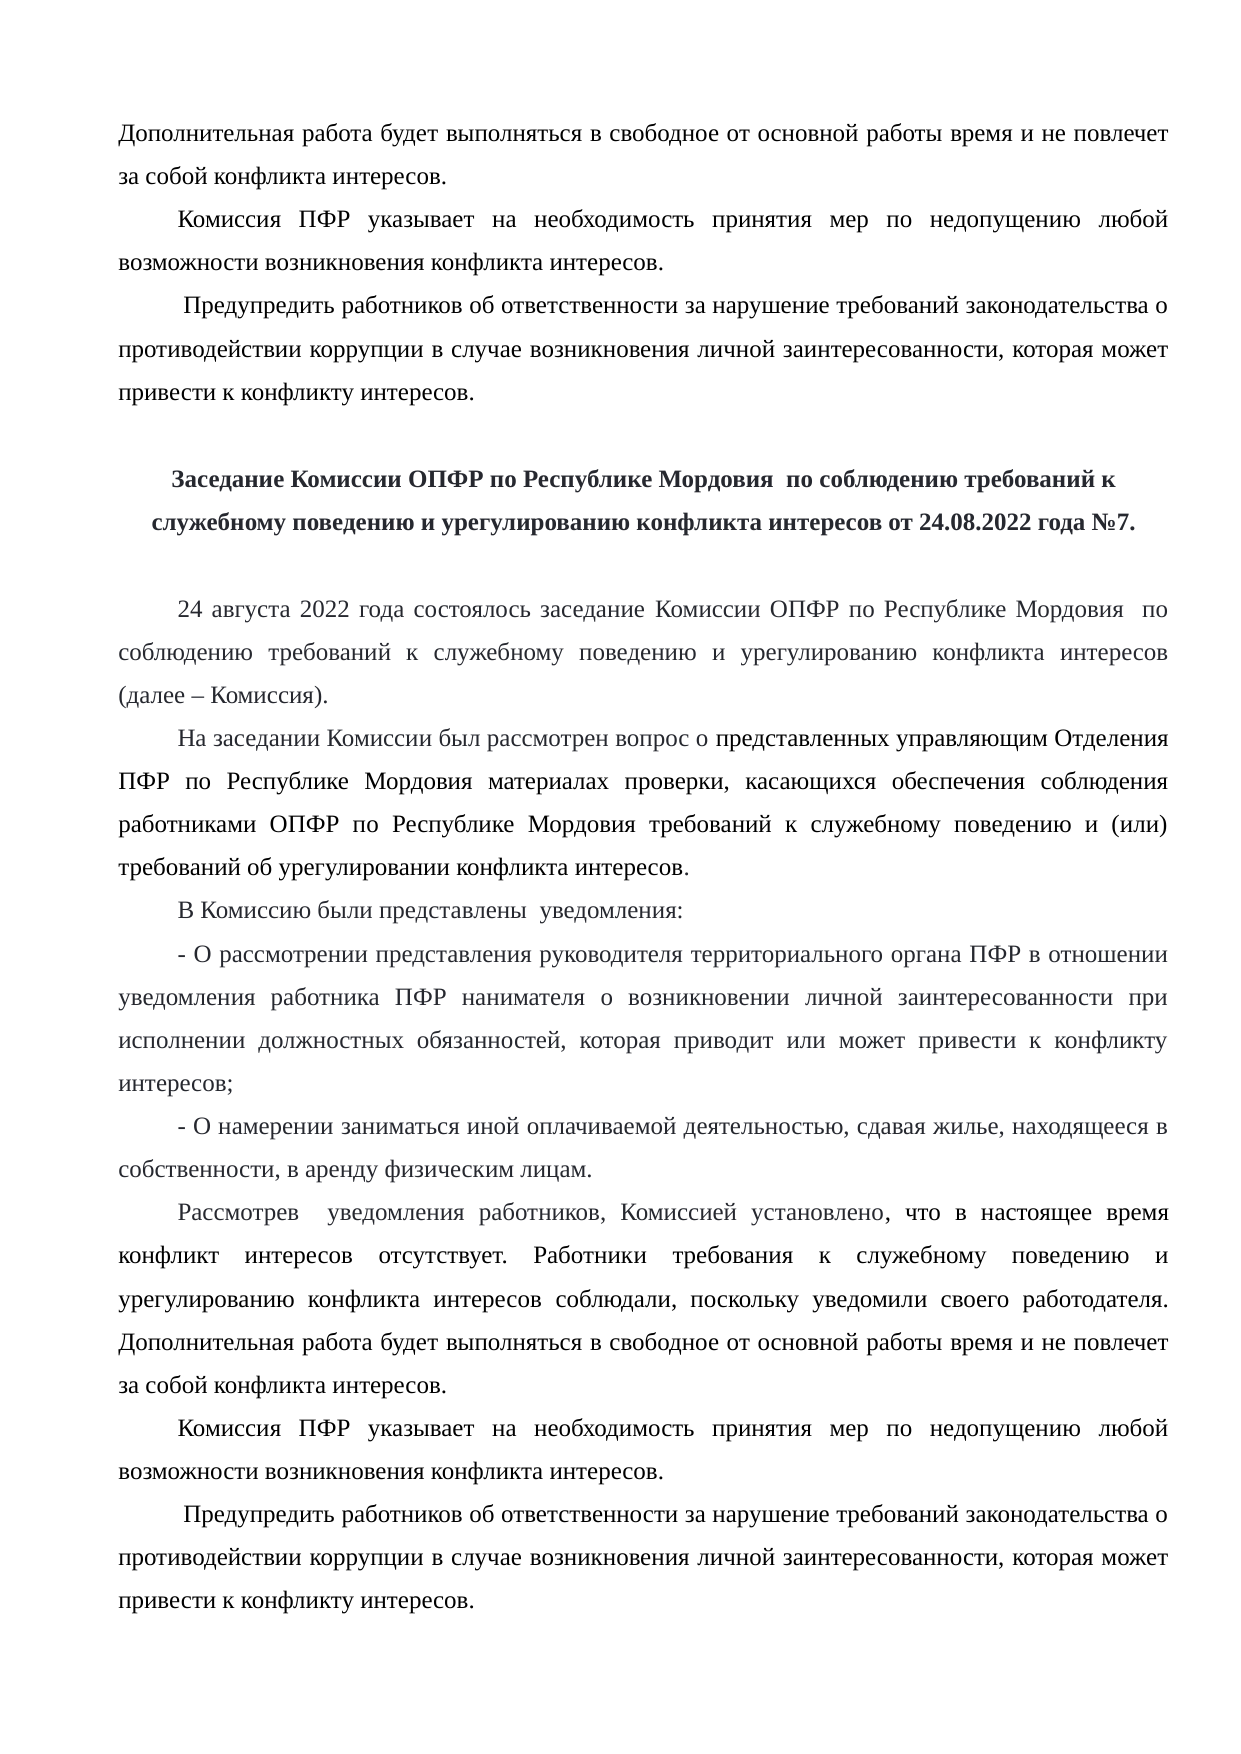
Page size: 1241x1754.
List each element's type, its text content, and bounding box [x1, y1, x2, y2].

subtitle 24 августа 2022 года состоялось заседание Комиссии ОПФР по Республике Мордовия по соблюдению требований к служебному поведению и урегулированию конфликта интересов (далее – Комиссия). [118, 594, 1169, 709]
subtitle Рассмотрев уведомления работников, Комиссией установлено, что в настоящее время конфликт интересов отсутствует. Работники требования к служебному поведению и урегулированию конфликта интересов соблюдали, поскольку уведомили своего работодателя. Дополнительная работа будет выполняться в свободное от основной работы время и не повлечет за собой конфликта интересов. [118, 1197, 1169, 1399]
subtitle Комиссия ПФР указывает на необходимость принятия мер по недопущению любой возможности возникновения конфликта интересов. [118, 1413, 1169, 1485]
subtitle Предупредить работников об ответственности за нарушение требований законодательства о противодействии коррупции в случае возникновения личной заинтересованности, которая может привести к конфликту интересов. [118, 291, 1169, 406]
subtitle В Комиссию были представлены уведомления: [118, 896, 1169, 924]
subtitle Предупредить работников об ответственности за нарушение требований законодательства о противодействии коррупции в случае возникновения личной заинтересованности, которая может привести к конфликту интересов. [118, 1499, 1169, 1614]
subtitle - О рассмотрении представления руководителя территориального органа ПФР в отношении уведомления работника ПФР нанимателя о возникновении личной заинтересованности при исполнении должностных обязанностей, которая приводит или может привести к конфликту интересов; [118, 939, 1169, 1097]
subtitle - О намерении заниматься иной оплачиваемой деятельностью, сдавая жилье, находящееся в собственности, в аренду физическим лицам. [118, 1111, 1169, 1183]
subtitle На заседании Комиссии был рассмотрен вопрос о представленных управляющим Отделения ПФР по Республике Мордовия материалах проверки, касающихся обеспечения соблюдения работниками ОПФР по Республике Мордовия требований к служебному поведению и (или) требований об урегулировании конфликта интересов. [118, 723, 1169, 881]
subtitle Дополнительная работа будет выполняться в свободное от основной работы время и не повлечет за собой конфликта интересов. [118, 118, 1169, 190]
subtitle Комиссия ПФР указывает на необходимость принятия мер по недопущению любой возможности возникновения конфликта интересов. [118, 204, 1169, 276]
subtitle Заседание Комиссии ОПФР по Республике Мордовия по соблюдению требований к служебному поведению и урегулированию конфликта интересов от 24.08.2022 года №7. [118, 464, 1169, 536]
